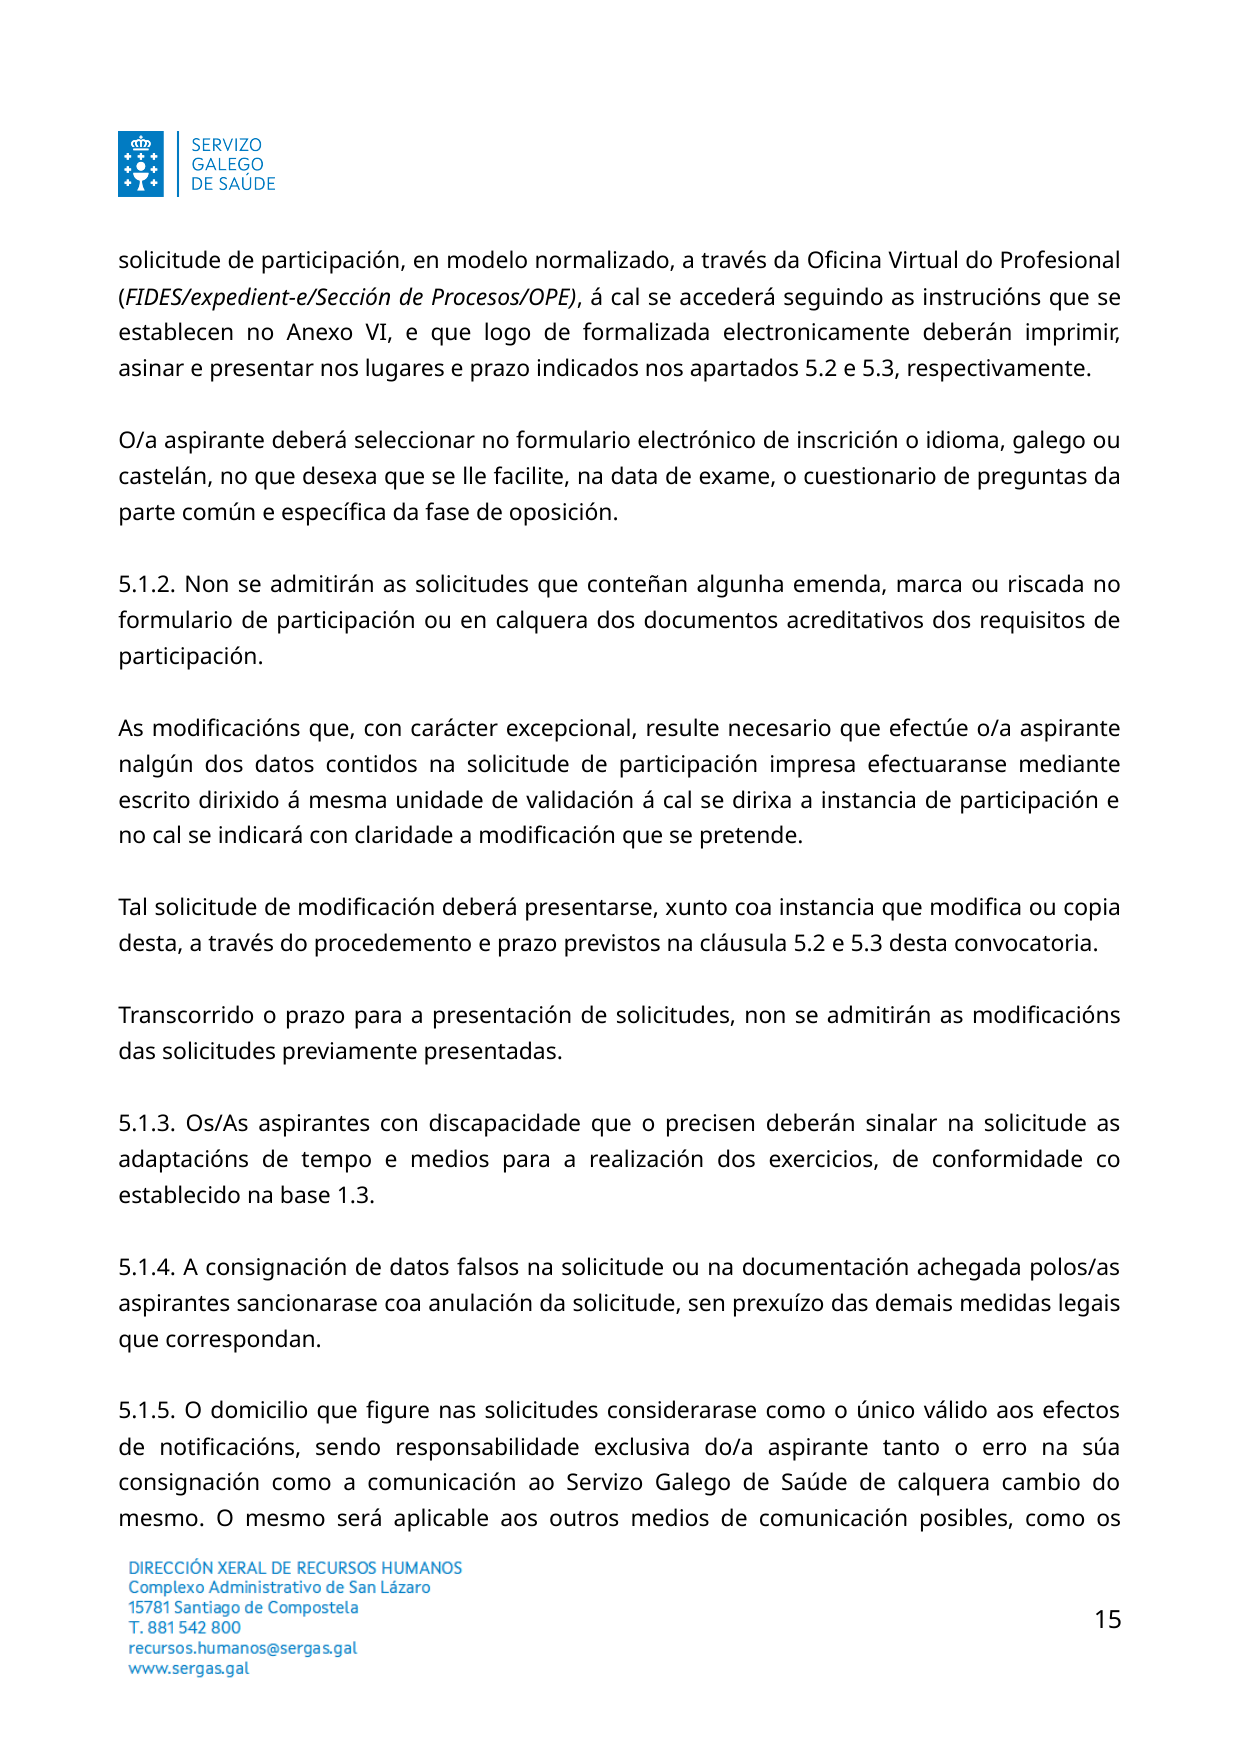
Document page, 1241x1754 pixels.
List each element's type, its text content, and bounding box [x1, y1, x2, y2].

text solicitude de participación, en modelo normalizado, a través da Oficina Virtual do Profesional (FIDES/expedient-e/Sección de Procesos/OPE), á cal se accederá seguindo as instrucións que se establecen no Anexo VI, e que logo de formalizada electronicamente deberán imprimir, asinar e presentar nos lugares e prazo indicados nos apartados 5.2 e 5.3, respectivamente. [118, 244, 1122, 383]
text Tal solicitude de modificación deberá presentarse, xunto coa instancia que modifica ou copia desta, a través do procedemento e prazo previstos na cláusula 5.2 e 5.3 desta convocatoria. [118, 891, 1122, 958]
text As modificacións que, con carácter excepcional, resulte necesario que efectúe o/a aspirante nalgún dos datos contidos na solicitude de participación impresa efectuaranse mediante escrito dirixido á mesma unidade de validación á cal se dirixa a instancia de participación e no cal se indicará con claridade a modificación que se pretende. [118, 712, 1122, 851]
text 5.1.4. A consignación de datos falsos na solicitude ou na documentación achegada polos/as aspirantes sancionarase coa anulación da solicitude, sen prexuízo das demais medidas legais que correspondan. [118, 1251, 1122, 1354]
text 5.1.3. Os/As aspirantes con discapacidade que o precisen deberán sinalar na solicitude as adaptacións de tempo e medios para a realización dos exercicios, de conformidade co establecido na base 1.3. [118, 1107, 1122, 1210]
text 5.1.5. O domicilio que figure nas solicitudes considerarase como o único válido aos efectos de notificacións, sendo responsabilidade exclusiva do/a aspirante tanto o erro na súa consignación como a comunicación ao Servizo Galego de Saúde de calquera cambio do mesmo. O mesmo será aplicable aos outros medios de comunicación posibles, como os [118, 1394, 1122, 1533]
text O/a aspirante deberá seleccionar no formulario electrónico de inscrición o idioma, galego ou castelán, no que desexa que se lle facilite, na data de exame, o cuestionario de preguntas da parte común e específica da fase de oposición. [118, 424, 1122, 527]
picture [125, 1557, 468, 1683]
picture [118, 131, 276, 197]
text 5.1.2. Non se admitirán as solicitudes que conteñan algunha emenda, marca ou riscada no formulario de participación ou en calquera dos documentos acreditativos dos requisitos de participación. [118, 568, 1122, 671]
text Transcorrido o prazo para a presentación de solicitudes, non se admitirán as modificacións das solicitudes previamente presentadas. [118, 999, 1122, 1066]
